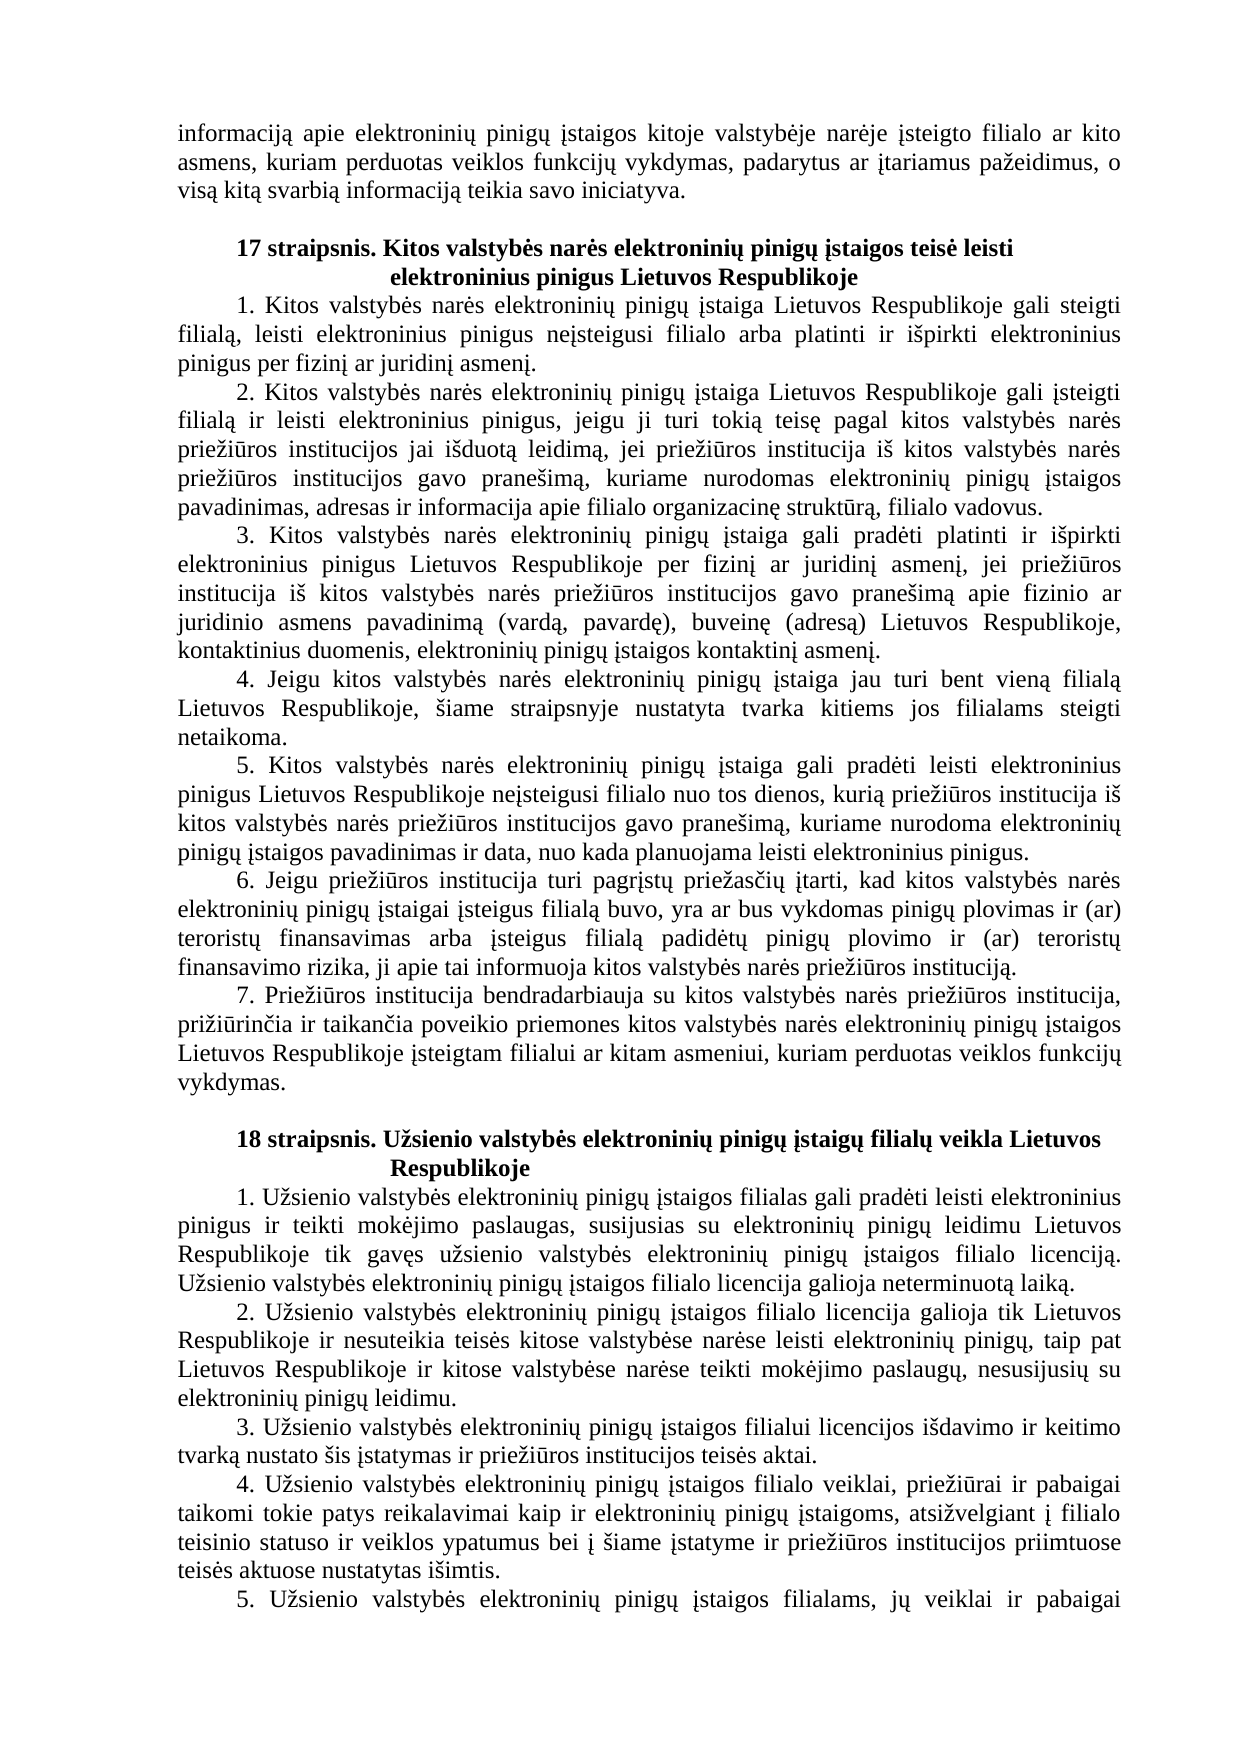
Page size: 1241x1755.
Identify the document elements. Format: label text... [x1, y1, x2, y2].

text 1. Užsienio valstybės elektroninių pinigų įstaigos filialas gali pradėti leisti elektroninius pinigus ir teikti mokėjimo paslaugas, susijusias su elektroninių pinigų leidimu Lietuvos Respublikoje tik gavęs užsienio valstybės elektroninių pinigų įstaigos filialo licenciją. Užsienio valstybės elektroninių pinigų įstaigos filialo licencija galioja neterminuotą laiką. [177, 1182, 1122, 1297]
text 3. Užsienio valstybės elektroninių pinigų įstaigos filialui licencijos išdavimo ir keitimo tvarką nustato šis įstatymas ir priežiūros institucijos teisės aktai. [177, 1412, 1122, 1469]
text 1. Kitos valstybės narės elektroninių pinigų įstaiga Lietuvos Respublikoje gali steigti filialą, leisti elektroninius pinigus neįsteigusi filialo arba platinti ir išpirkti elektroninius pinigus per fizinį ar juridinį asmenį. [177, 291, 1122, 377]
text 4. Jeigu kitos valstybės narės elektroninių pinigų įstaiga jau turi bent vieną filialą Lietuvos Respublikoje, šiame straipsnyje nustatyta tvarka kitiems jos filialams steigti netaikoma. [177, 664, 1122, 751]
text informaciją apie elektroninių pinigų įstaigos kitoje valstybėje narėje įsteigto filialo ar kito asmens, kuriam perduotas veiklos funkcijų vykdymas, padarytus ar įtariamus pažeidimus, o visą kitą svarbią informaciją teikia savo iniciatyva. [177, 118, 1122, 204]
text 2. Kitos valstybės narės elektroninių pinigų įstaiga Lietuvos Respublikoje gali įsteigti filialą ir leisti elektroninius pinigus, jeigu ji turi tokią teisę pagal kitos valstybės narės priežiūros institucijos jai išduotą leidimą, jei priežiūros institucija iš kitos valstybės narės priežiūros institucijos gavo pranešimą, kuriame nurodomas elektroninių pinigų įstaigos pavadinimas, adresas ir informacija apie filialo organizacinę struktūrą, filialo vadovus. [177, 377, 1122, 521]
text 2. Užsienio valstybės elektroninių pinigų įstaigos filialo licencija galioja tik Lietuvos Respublikoje ir nesuteikia teisės kitose valstybėse narėse leisti elektroninių pinigų, taip pat Lietuvos Respublikoje ir kitose valstybėse narėse teikti mokėjimo paslaugų, nesusijusių su elektroninių pinigų leidimu. [177, 1297, 1122, 1412]
text 5. Užsienio valstybės elektroninių pinigų įstaigos filialams, jų veiklai ir pabaigai [177, 1584, 1122, 1613]
text 7. Priežiūros institucija bendradarbiauja su kitos valstybės narės priežiūros institucija, prižiūrinčia ir taikančia poveikio priemones kitos valstybės narės elektroninių pinigų įstaigos Lietuvos Respublikoje įsteigtam filialui ar kitam asmeniui, kuriam perduotas veiklos funkcijų vykdymas. [177, 981, 1122, 1096]
text 6. Jeigu priežiūros institucija turi pagrįstų priežasčių įtarti, kad kitos valstybės narės elektroninių pinigų įstaigai įsteigus filialą buvo, yra ar bus vykdomas pinigų plovimas ir (ar) teroristų finansavimas arba įsteigus filialą padidėtų pinigų plovimo ir (ar) teroristų finansavimo rizika, ji apie tai informuoja kitos valstybės narės priežiūros instituciją. [177, 866, 1122, 981]
text 5. Kitos valstybės narės elektroninių pinigų įstaiga gali pradėti leisti elektroninius pinigus Lietuvos Respublikoje neįsteigusi filialo nuo tos dienos, kurią priežiūros institucija iš kitos valstybės narės priežiūros institucijos gavo pranešimą, kuriame nurodoma elektroninių pinigų įstaigos pavadinimas ir data, nuo kada planuojama leisti elektroninius pinigus. [177, 751, 1122, 866]
text 4. Užsienio valstybės elektroninių pinigų įstaigos filialo veiklai, priežiūrai ir pabaigai taikomi tokie patys reikalavimai kaip ir elektroninių pinigų įstaigoms, atsižvelgiant į filialo teisinio statuso ir veiklos ypatumus bei į šiame įstatyme ir priežiūros institucijos priimtuose teisės aktuose nustatytas išimtis. [177, 1469, 1122, 1584]
text 18 straipsnis. Užsienio valstybės elektroninių pinigų įstaigų filialų veikla Lietuvos Respublikoje [236, 1124, 1122, 1182]
text 3. Kitos valstybės narės elektroninių pinigų įstaiga gali pradėti platinti ir išpirkti elektroninius pinigus Lietuvos Respublikoje per fizinį ar juridinį asmenį, jei priežiūros institucija iš kitos valstybės narės priežiūros institucijos gavo pranešimą apie fizinio ar juridinio asmens pavadinimą (vardą, pavardę), buveinę (adresą) Lietuvos Respublikoje, kontaktinius duomenis, elektroninių pinigų įstaigos kontaktinį asmenį. [177, 521, 1122, 664]
text 17 straipsnis. Kitos valstybės narės elektroninių pinigų įstaigos teisė leisti elektroninius pinigus Lietuvos Respublikoje [236, 233, 1122, 291]
